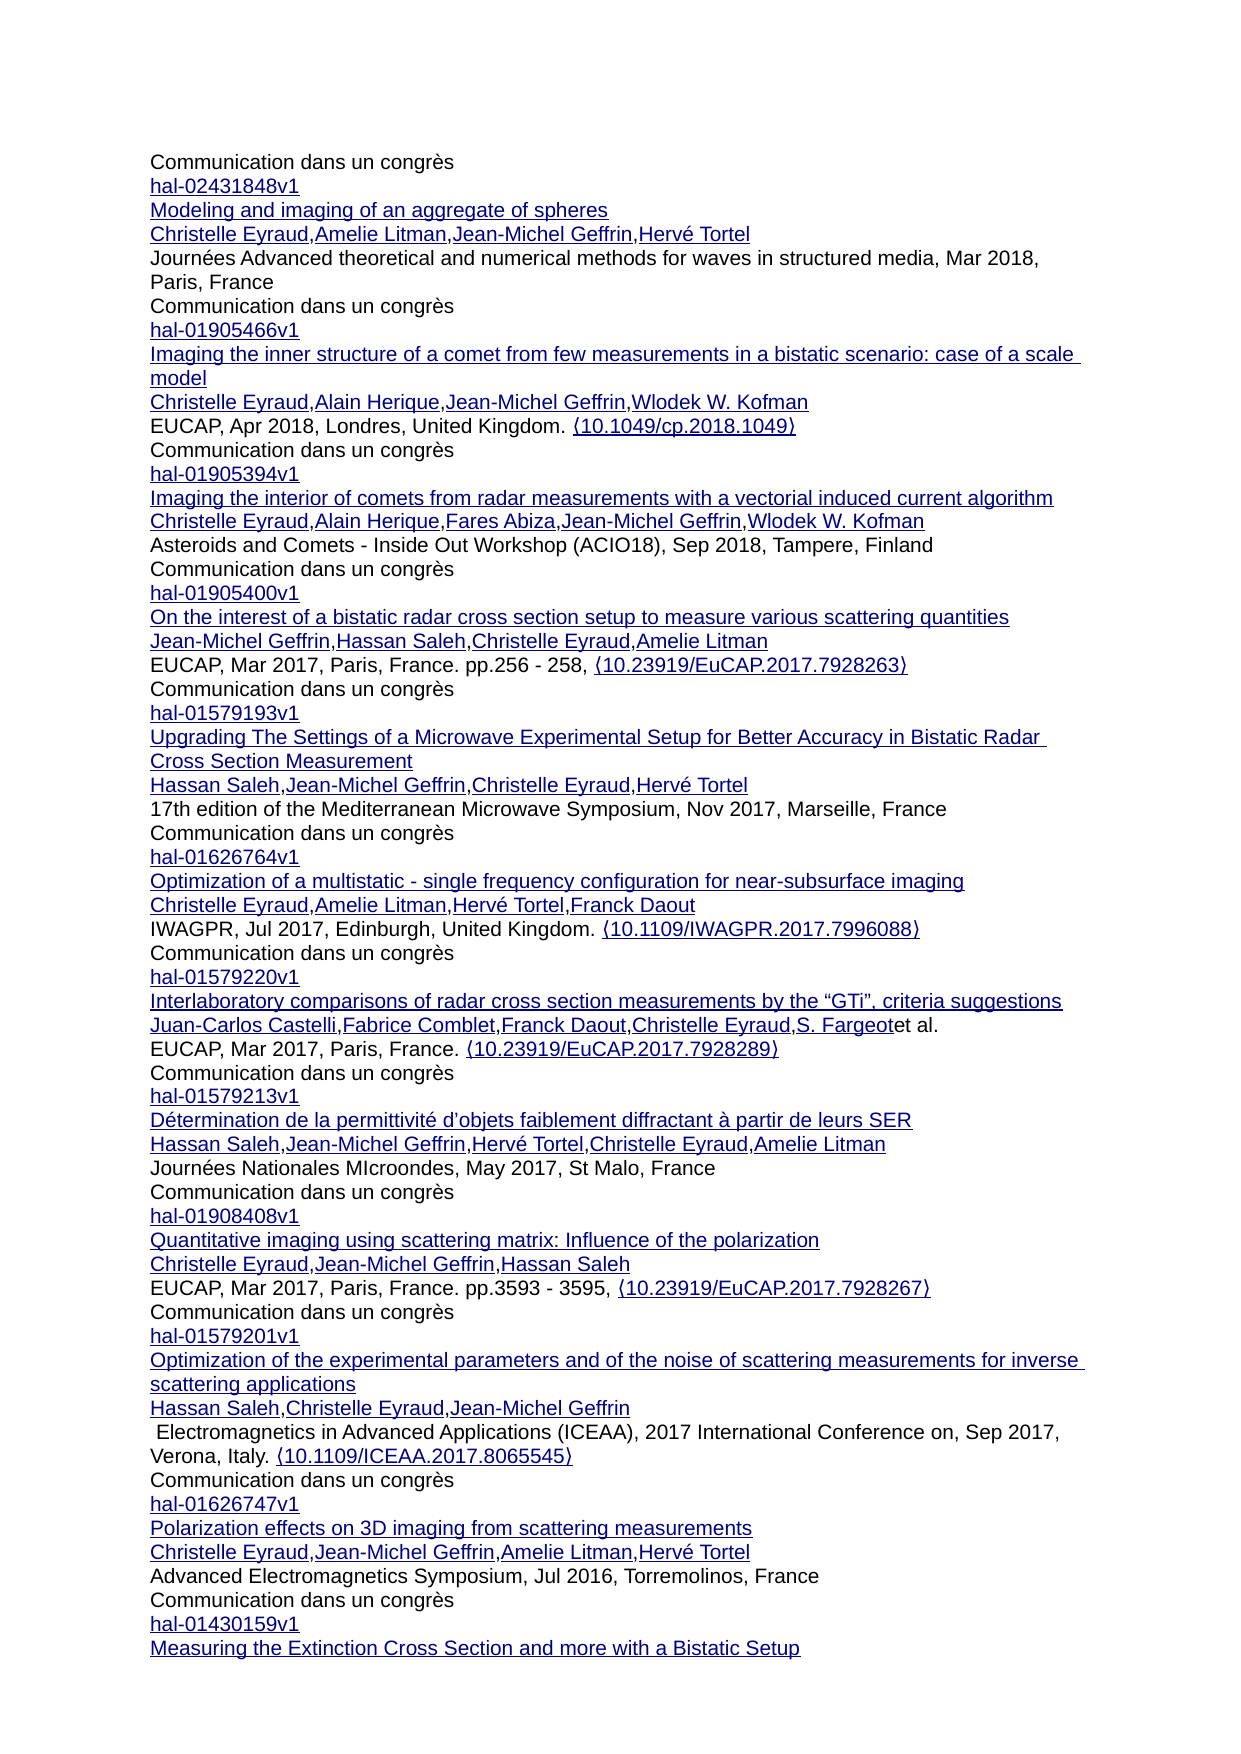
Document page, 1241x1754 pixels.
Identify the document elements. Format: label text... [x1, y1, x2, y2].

table_cell Upgrading The Settings of a Microwave Experimental Setup for Better Accuracy in Bistatic Radar Cross Section Measurement Hassan Saleh,Jean-Michel Geffrin,Christelle Eyraud,Hervé Tortel 17th edition of the Mediterranean Microwave Symposium, Nov 2017, Marseille, France Communication dans un congrès hal-01626764v1 [150, 725, 1090, 869]
table_cell Optimization of a multistatic - single frequency configuration for near-subsurface imaging Christelle Eyraud,Amelie Litman,Hervé Tortel,Franck Daout IWAGPR, Jul 2017, Edinburgh, United Kingdom. ⟨10.1109/IWAGPR.2017.7996088⟩ Communication dans un congrès hal-01579220v1 [150, 869, 1090, 988]
table_cell Communication dans un congrès hal-02431848v1 [150, 150, 1090, 198]
table_cell Measuring the Extinction Cross Section and more with a Bistatic Setup [150, 1635, 1090, 1659]
table_cell Imaging the inner structure of a comet from few measurements in a bistatic scenario: case of a scale model Christelle Eyraud,Alain Herique,Jean-Michel Geffrin,Wlodek W. Kofman EUCAP, Apr 2018, Londres, United Kingdom. ⟨10.1049/cp.2018.1049⟩ Communication dans un congrès hal-01905394v1 [150, 342, 1090, 485]
table_cell Quantitative imaging using scattering matrix: Influence of the polarization Christelle Eyraud,Jean-Michel Geffrin,Hassan Saleh EUCAP, Mar 2017, Paris, France. pp.3593 - 3595, ⟨10.23919/EuCAP.2017.7928267⟩ Communication dans un congrès hal-01579201v1 [150, 1228, 1090, 1348]
table_cell Polarization effects on 3D imaging from scattering measurements Christelle Eyraud,Jean-Michel Geffrin,Amelie Litman,Hervé Tortel Advanced Electromagnetics Symposium, Jul 2016, Torremolinos, France Communication dans un congrès hal-01430159v1 [150, 1516, 1090, 1635]
table_cell Détermination de la permittivité d’objets faiblement diffractant à partir de leurs SER Hassan Saleh,Jean-Michel Geffrin,Hervé Tortel,Christelle Eyraud,Amelie Litman Journées Nationales MIcroondes, May 2017, St Malo, France Communication dans un congrès hal-01908408v1 [150, 1108, 1090, 1228]
table_cell Interlaboratory comparisons of radar cross section measurements by the “GTi”, criteria suggestions Juan-Carlos Castelli,Fabrice Comblet,Franck Daout,Christelle Eyraud,S. Fargeotet al. EUCAP, Mar 2017, Paris, France. ⟨10.23919/EuCAP.2017.7928289⟩ Communication dans un congrès hal-01579213v1 [150, 989, 1090, 1108]
table_cell Modeling and imaging of an aggregate of spheres Christelle Eyraud,Amelie Litman,Jean-Michel Geffrin,Hervé Tortel Journées Advanced theoretical and numerical methods for waves in structured media, Mar 2018, Paris, France Communication dans un congrès hal-01905466v1 [150, 198, 1090, 342]
table_cell On the interest of a bistatic radar cross section setup to measure various scattering quantities Jean-Michel Geffrin,Hassan Saleh,Christelle Eyraud,Amelie Litman EUCAP, Mar 2017, Paris, France. pp.256 - 258, ⟨10.23919/EuCAP.2017.7928263⟩ Communication dans un congrès hal-01579193v1 [150, 605, 1090, 725]
table_cell Optimization of the experimental parameters and of the noise of scattering measurements for inverse scattering applications Hassan Saleh,Christelle Eyraud,Jean-Michel Geffrin Electromagnetics in Advanced Applications (ICEAA), 2017 International Conference on, Sep 2017, Verona, Italy. ⟨10.1109/ICEAA.2017.8065545⟩ Communication dans un congrès hal-01626747v1 [150, 1348, 1090, 1516]
table_cell Imaging the interior of comets from radar measurements with a vectorial induced current algorithm Christelle Eyraud,Alain Herique,Fares Abiza,Jean-Michel Geffrin,Wlodek W. Kofman Asteroids and Comets - Inside Out Workshop (ACIO18), Sep 2018, Tampere, Finland Communication dans un congrès hal-01905400v1 [150, 485, 1090, 605]
